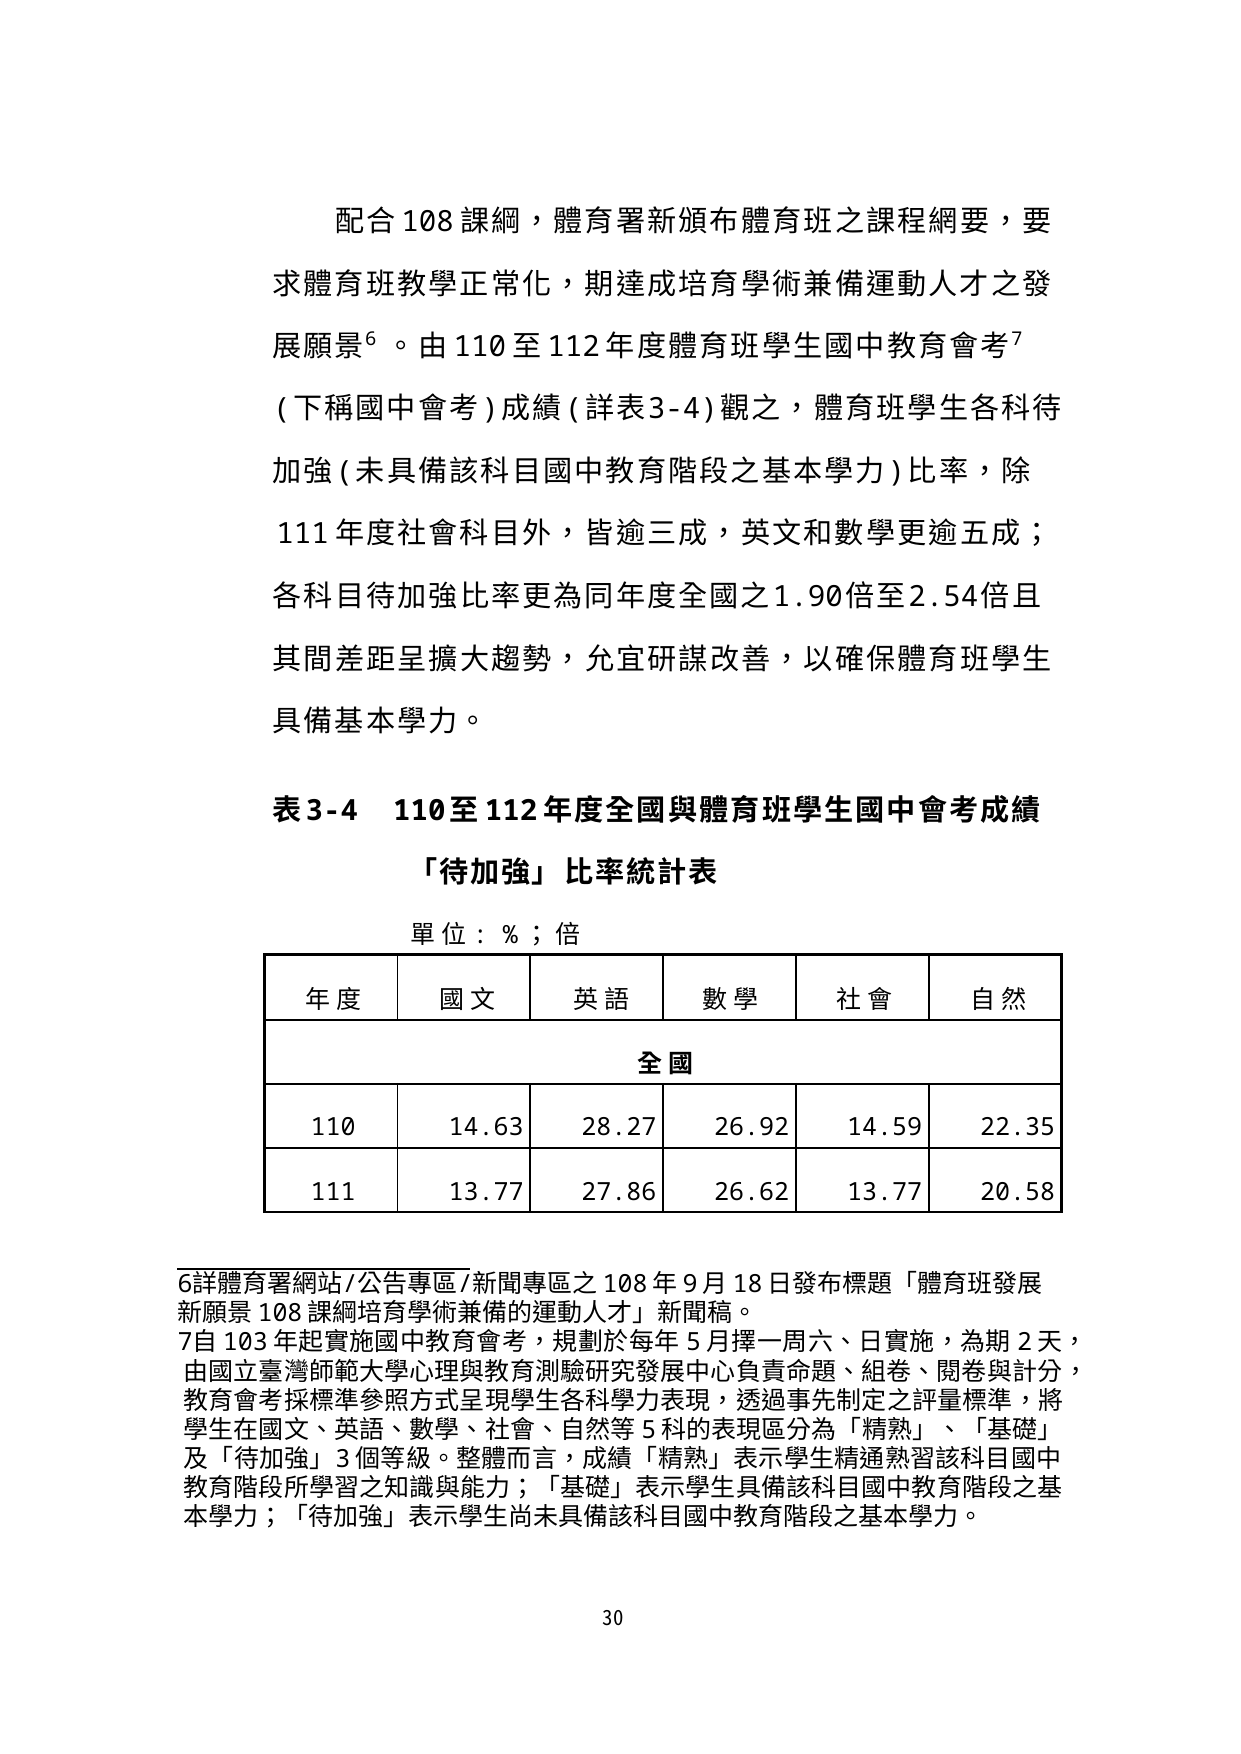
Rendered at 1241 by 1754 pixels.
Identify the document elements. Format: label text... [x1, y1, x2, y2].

text 配合108課綱，體育署新頒布體育班之課程網要，要求體育班教學正常化，期達成培育學術兼備運動人才之發展願景。由110至112年度體育班學生國中教育會考(下稱國中會考)成績(詳表3-4)觀之，體育班學生各科待加強(未具備該科目國中教育階段之基本學力)比率，除111年度社會科目外，皆逾三成，英文和數學更逾五成；各科目待加強比率更為同年度全國之1.90倍至2.54倍且其間差距呈擴大趨勢，允宜研謀改善，以確保體育班學生具備基本學力。 [266, 177, 1063, 740]
table_cell 110 [266, 1085, 397, 1147]
text 表3-4 110至112年度全國與體育班學生國中會考成績「待加強」比率統計表 單位: %；倍 [266, 766, 1063, 953]
table_header 數學 [664, 956, 795, 1019]
table_cell 27.86 [531, 1149, 662, 1211]
table_header 社會 [797, 956, 928, 1019]
text 詳體育署網站/公告專區/新聞專區之108年9月18日發布標題「體育班發展新願景108課綱培育學術兼備的運動人才」新聞稿。 [177, 1269, 1063, 1327]
table_cell 20.58 [930, 1149, 1060, 1211]
table_header 國文 [398, 956, 529, 1019]
table_cell 13.77 [797, 1149, 928, 1211]
table_header 年度 [266, 956, 397, 1019]
table_cell 111 [266, 1149, 397, 1211]
table_cell 14.63 [398, 1085, 529, 1147]
table_cell 28.27 [531, 1085, 662, 1147]
table_header 自然 [930, 956, 1060, 1019]
table_cell 14.59 [797, 1085, 928, 1147]
text 自103年起實施國中教育會考，規劃於每年5月擇一周六、日實施，為期2天，由國立臺灣師範大學心理與教育測驗研究發展中心負責命題、組卷、閱卷與計分，教育會考採標準參照方式呈現學生各科學力表現，透過事先制定之評量標準，將學生在國文、英語、數學、社會、自然等5科的表現區分為「精熟」、「基礎」及「待加強」3個等級。整體而言，成績「精熟」表示學生精通熟習該科目國中教育階段所學習之知識與能力；「基礎」表示學生具備該科目國中教育階段之基本學力；「待加強」表示學生尚未具備該科目國中教育階段之基本學力。 [177, 1327, 1063, 1532]
table_header 英語 [531, 956, 662, 1019]
table_cell 22.35 [930, 1085, 1060, 1147]
table_cell 26.62 [664, 1149, 795, 1211]
table_cell 全國 [266, 1021, 1060, 1083]
table_cell 26.92 [664, 1085, 795, 1147]
table_cell 13.77 [398, 1149, 529, 1211]
